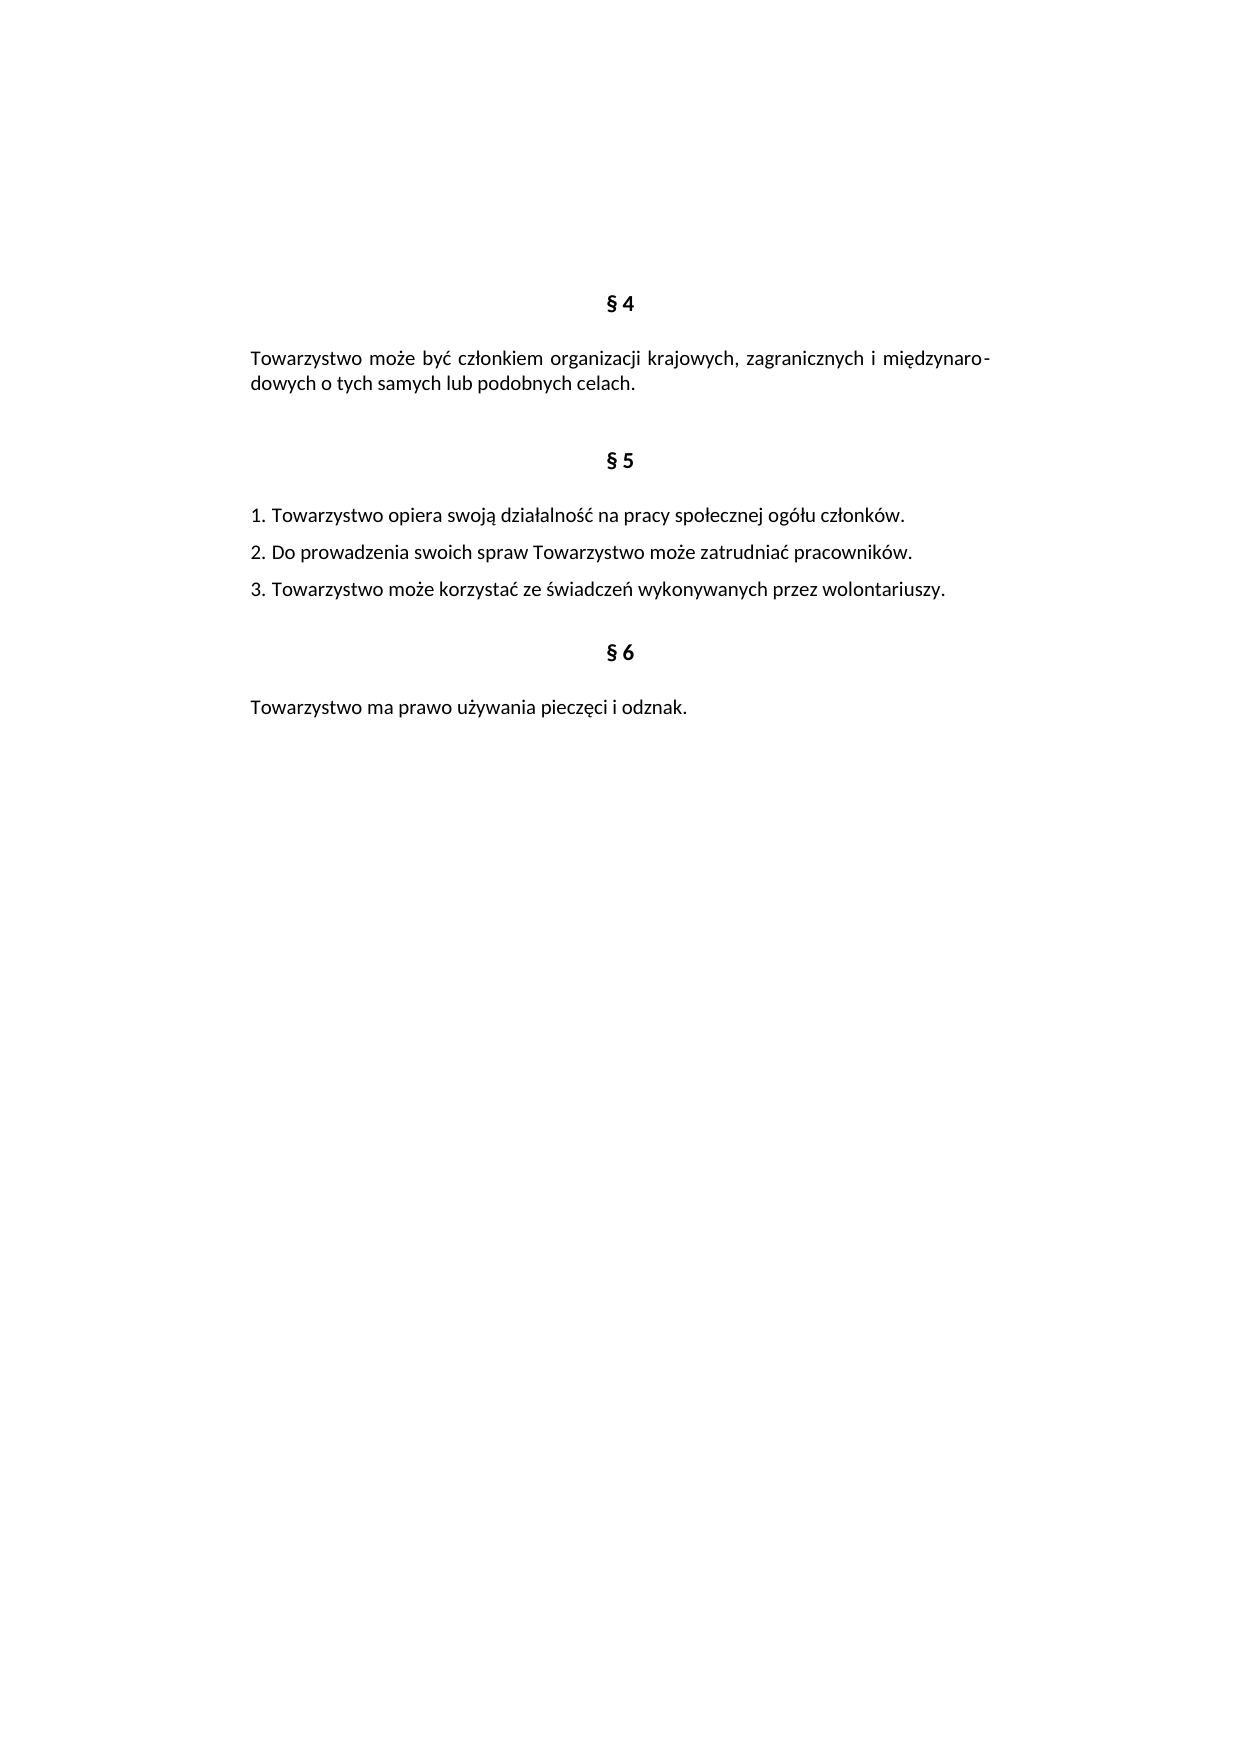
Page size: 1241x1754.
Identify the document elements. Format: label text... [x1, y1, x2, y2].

text 2. Do prowadzenia swoich spraw Towarzystwo może zatrudniać pracowników. [250, 539, 990, 564]
text § 5 [250, 446, 990, 474]
text 3. Towarzystwo może korzystać ze świadczeń wykonywanych przez wolontariuszy. [250, 576, 990, 601]
text Towarzystwo może być członkiem organizacji krajowych, zagranicznych i międzynaro­do­wych o tych samych lub podobnych celach. [250, 345, 990, 396]
text § 6 [250, 638, 990, 666]
text Towarzystwo ma prawo używania pieczęci i odznak. [250, 694, 990, 719]
text § 4 [250, 289, 990, 317]
text 1. Towarzystwo opiera swoją działalność na pracy społecznej ogółu członków. [250, 502, 990, 528]
